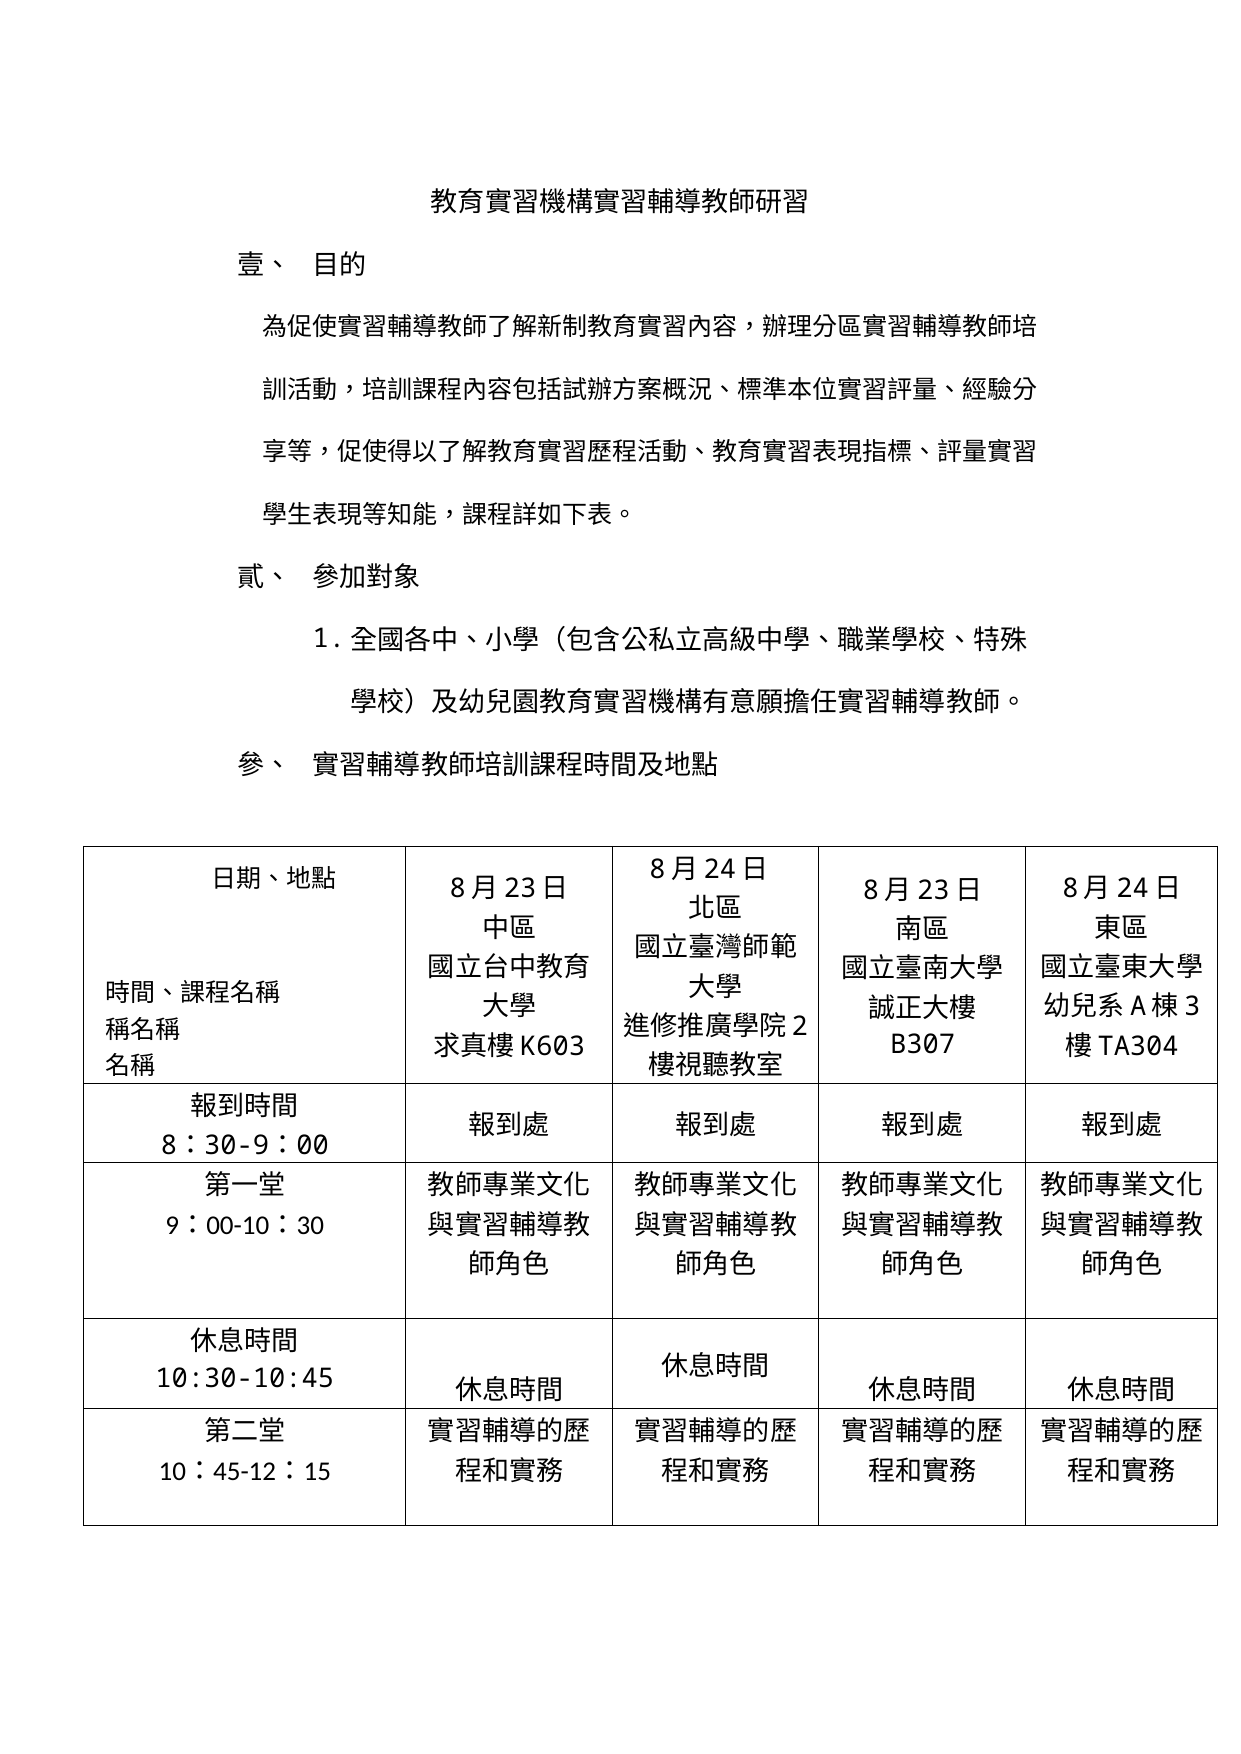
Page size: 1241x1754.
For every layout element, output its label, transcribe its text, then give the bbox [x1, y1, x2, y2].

table_header 8月23日 南區 國立臺南大學 誠正大樓 B307 [819, 847, 1025, 1083]
table_cell 休息時間 [819, 1319, 1025, 1408]
table_cell 教師專業文化與實習輔導教師角色 [406, 1163, 612, 1318]
table_cell 教師專業文化與實習輔導教師角色 [1026, 1163, 1217, 1318]
table_cell 教師專業文化與實習輔導教師角色 [819, 1163, 1025, 1318]
table_cell 實習輔導的歷程和實務 [819, 1409, 1025, 1525]
table_cell 報到處 [1026, 1084, 1217, 1162]
table_cell 實習輔導的歷程和實務 [613, 1409, 818, 1525]
table_cell 報到處 [819, 1084, 1025, 1162]
table_cell 教師專業文化與實習輔導教師角色 [613, 1163, 818, 1318]
table_cell 休息時間 [613, 1319, 818, 1408]
table_cell 第二堂 10：45-12：15 [84, 1409, 405, 1525]
table_cell 報到時間 8：30-9：00 [84, 1084, 405, 1162]
table_cell 報到處 [406, 1084, 612, 1162]
text 為促使實習輔導教師了解新制教育實習內容，辦理分區實習輔導教師培訓活動，培訓課程內容包括試辦方案概況、標準本位實習評量、經驗分享等，促使得以了解教育實習歷程活動、教育實習表現指標、評量實習學生表現等知能，課程詳如下表。 [262, 283, 1053, 533]
list 實習輔導教師培訓課程時間及地點 [237, 721, 1053, 783]
table_cell 實習輔導的歷程和實務 [1026, 1409, 1217, 1525]
table_cell 休息時間 [1026, 1319, 1217, 1408]
list 全國各中、小學（包含公私立高級中學、職業學校、特殊學校）及幼兒園教育實習機構有意願擔任實習輔導教師。 [312, 596, 1053, 721]
table_cell 休息時間 10:30-10:45 [84, 1319, 405, 1408]
table_header [84, 847, 405, 1083]
table_header 8月24日 北區 國立臺灣師範大學 進修推廣學院2樓視聽教室 [613, 847, 818, 1083]
table_header 8月23日 中區 國立台中教育大學 求真樓K603 [406, 847, 612, 1083]
table_cell 報到處 [613, 1084, 818, 1162]
text 教育實習機構實習輔導教師研習 [187, 158, 1053, 221]
list 參加對象 [237, 533, 1053, 596]
table_cell 休息時間 [406, 1319, 612, 1408]
table_header 8月24日 東區 國立臺東大學 幼兒系A棟3樓TA304 [1026, 847, 1217, 1083]
list 目的 [237, 221, 1053, 283]
table_cell 第一堂 9：00-10：30 [84, 1163, 405, 1318]
table_cell 實習輔導的歷程和實務 [406, 1409, 612, 1525]
